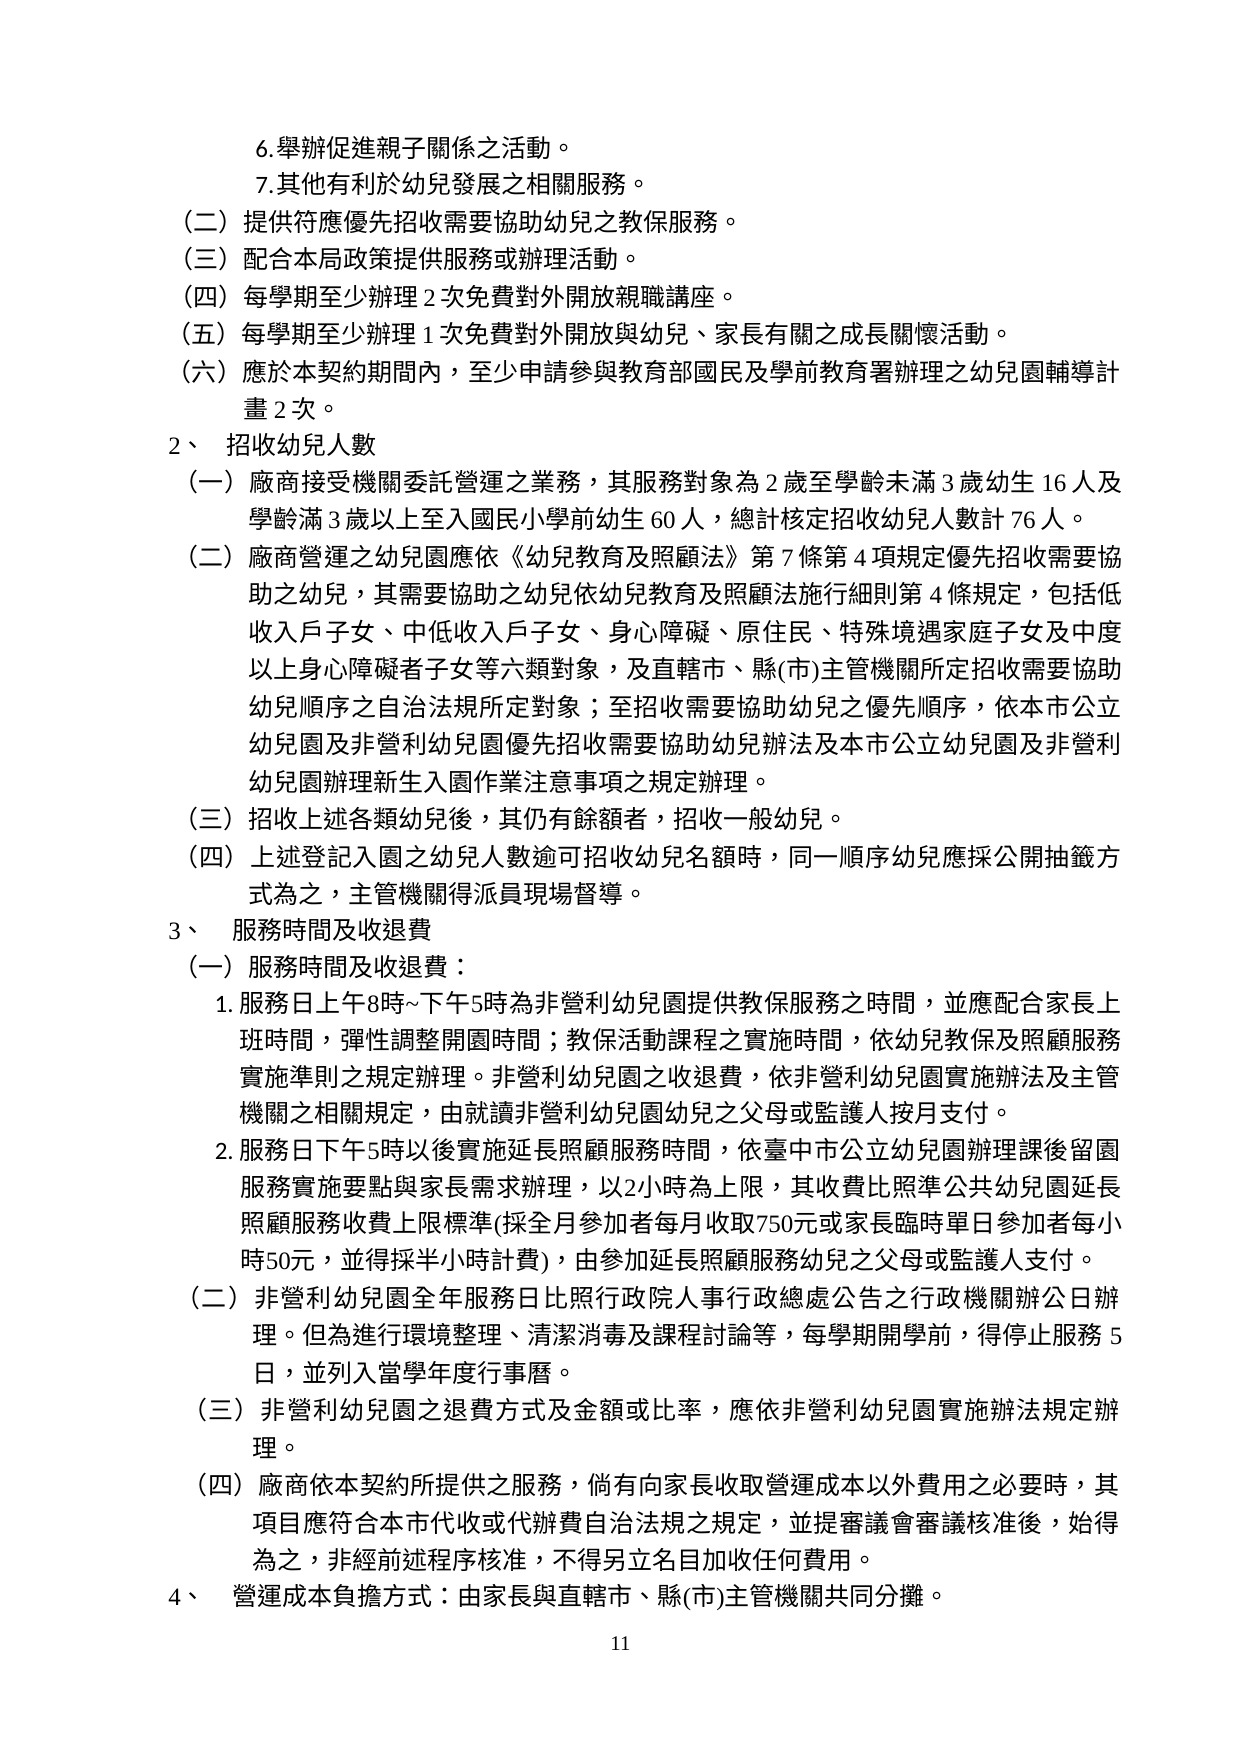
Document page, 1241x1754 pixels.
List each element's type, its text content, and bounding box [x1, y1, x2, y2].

text （二）非營利幼兒園全年服務日比照行政院人事行政總處公告之行政機關辦公日辦理。但為進行環境整理、清潔消毒及課程討論等，每學期開學前，得停止服務5日，並列入當學年度行事曆。 [176, 1277, 1122, 1389]
text （六）應於本契約期間內，至少申請參與教育部國民及學前教育署辦理之幼兒園輔導計畫2次。 [167, 351, 1122, 426]
text （四）廠商依本契約所提供之服務，倘有向家長收取營運成本以外費用之必要時，其項目應符合本市代收或代辦費自治法規之規定，並提審議會審議核准後，始得為之，非經前述程序核准，不得另立名目加收任何費用。 [183, 1464, 1122, 1577]
text （三）招收上述各類幼兒後，其仍有餘額者，招收一般幼兒。 [173, 799, 1122, 836]
text （四）每學期至少辦理2次免費對外開放親職講座。 [168, 276, 1122, 314]
list 招收幼兒人數 [168, 426, 1122, 461]
list 營運成本負擔方式：由家長與直轄市、縣(市)主管機關共同分攤。 [168, 1577, 1122, 1612]
text （一）服務時間及收退費： [173, 946, 1122, 984]
list 服務時間及收退費 [168, 911, 1122, 946]
text （二）提供符應優先招收需要協助幼兒之教保服務。 [168, 201, 1122, 239]
list 服務日下午5時以後實施延長照顧服務時間，依臺中市公立幼兒園辦理課後留園服務實施要點與家長需求辦理，以2小時為上限，其收費比照準公共幼兒園延長照顧服務收費上限標準(採全月參加者每月收取750元或家長臨時單日參加者每小時50元，並得採半小時計費)，由參加延長照顧服務幼兒之父母或監護人支付。 [214, 1130, 1122, 1277]
text （五）每學期至少辦理1次免費對外開放與幼兒、家長有關之成長關懷活動。 [167, 314, 1122, 351]
list 其他有利於幼兒發展之相關服務。 [255, 164, 1122, 201]
text （二）廠商營運之幼兒園應依《幼兒教育及照顧法》第7條第4項規定優先招收需要協助之幼兒，其需要協助之幼兒依幼兒教育及照顧法施行細則第4條規定，包括低收入戶子女、中低收入戶子女、身心障礙、原住民、特殊境遇家庭子女及中度以上身心障礙者子女等六類對象，及直轄市、縣(市)主管機關所定招收需要協助幼兒順序之自治法規所定對象；至招收需要協助幼兒之優先順序，依本市公立幼兒園及非營利幼兒園優先招收需要協助幼兒辦法及本市公立幼兒園及非營利幼兒園辦理新生入園作業注意事項之規定辦理。 [173, 536, 1122, 799]
text （四）上述登記入園之幼兒人數逾可招收幼兒名額時，同一順序幼兒應採公開抽籤方式為之，主管機關得派員現場督導。 [173, 836, 1122, 911]
text （一）廠商接受機關委託營運之業務，其服務對象為2歲至學齡未滿3歲幼生16人及學齡滿3歲以上至入國民小學前幼生60人，總計核定招收幼兒人數計76人。 [173, 461, 1122, 536]
text （三）配合本局政策提供服務或辦理活動。 [168, 239, 1122, 276]
text （三）非營利幼兒園之退費方式及金額或比率，應依非營利幼兒園實施辦法規定辦理。 [183, 1389, 1122, 1464]
list 服務日上午8時~下午5時為非營利幼兒園提供教保服務之時間，並應配合家長上班時間，彈性調整開園時間；教保活動課程之實施時間，依幼兒教保及照顧服務實施準則之規定辦理。非營利幼兒園之收退費，依非營利幼兒園實施辦法及主管機關之相關規定，由就讀非營利幼兒園幼兒之父母或監護人按月支付。 [214, 984, 1122, 1130]
list 舉辦促進親子關係之活動。 [255, 128, 1122, 164]
